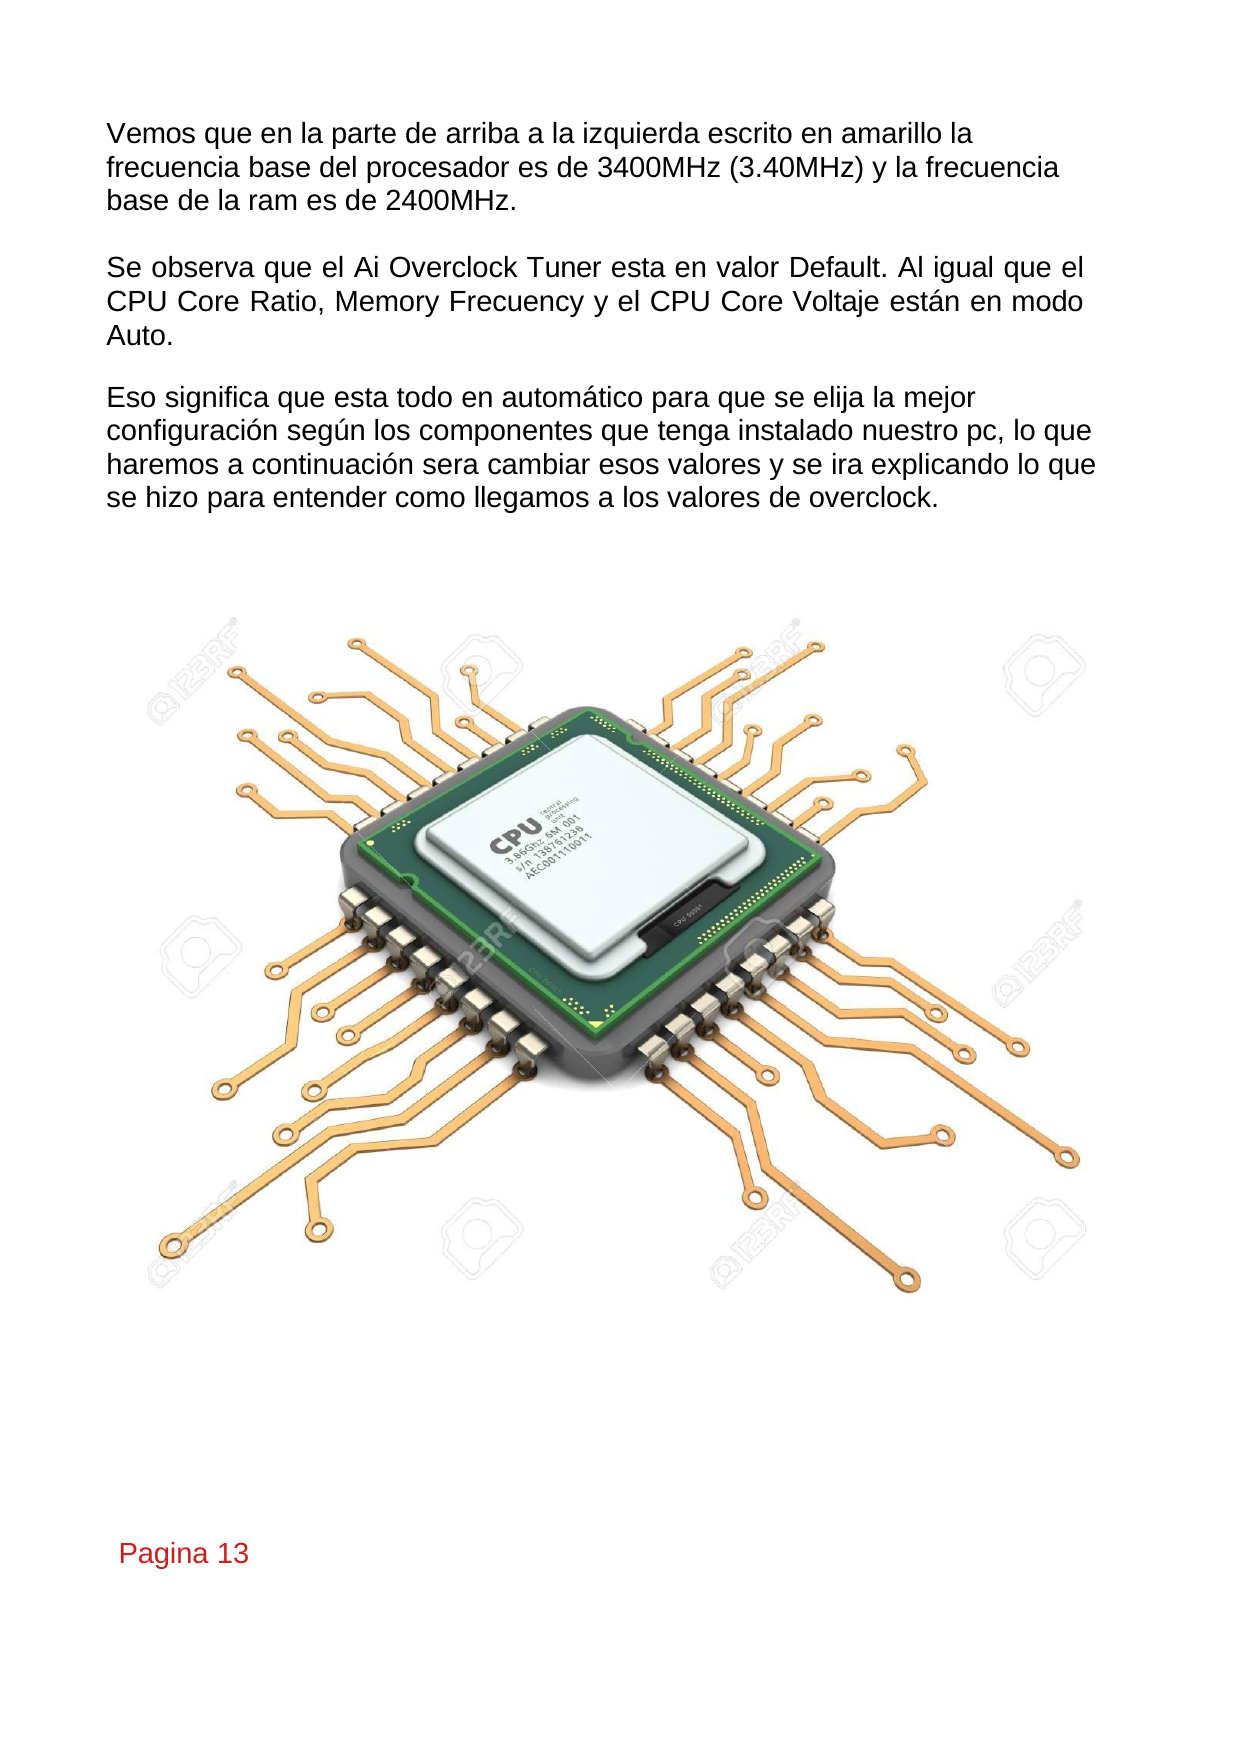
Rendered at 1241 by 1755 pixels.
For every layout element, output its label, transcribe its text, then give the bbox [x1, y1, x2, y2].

picture [118, 593, 1114, 1341]
text Vemos que en la parte de arriba a la izquierda escrito en amarillo la frecuencia base del procesador es de 3400MHz (3.40MHz) y la frecuencia base de la ram es de 2400MHz. [106, 116, 1109, 217]
text Eso significa que esta todo en automático para que se elija la mejor configuración según los componentes que tenga instalado nuestro pc, lo que haremos a continuación sera cambiar esos valores y se ira explicando lo que se hizo para entender como llegamos a los valores de overclock. [106, 380, 1109, 514]
text Se observa que el Ai Overclock Tuner esta en valor Default. Al igual que el CPU Core Ratio, Memory Frecuency y el CPU Core Voltaje están en modo Auto. [106, 251, 1084, 351]
